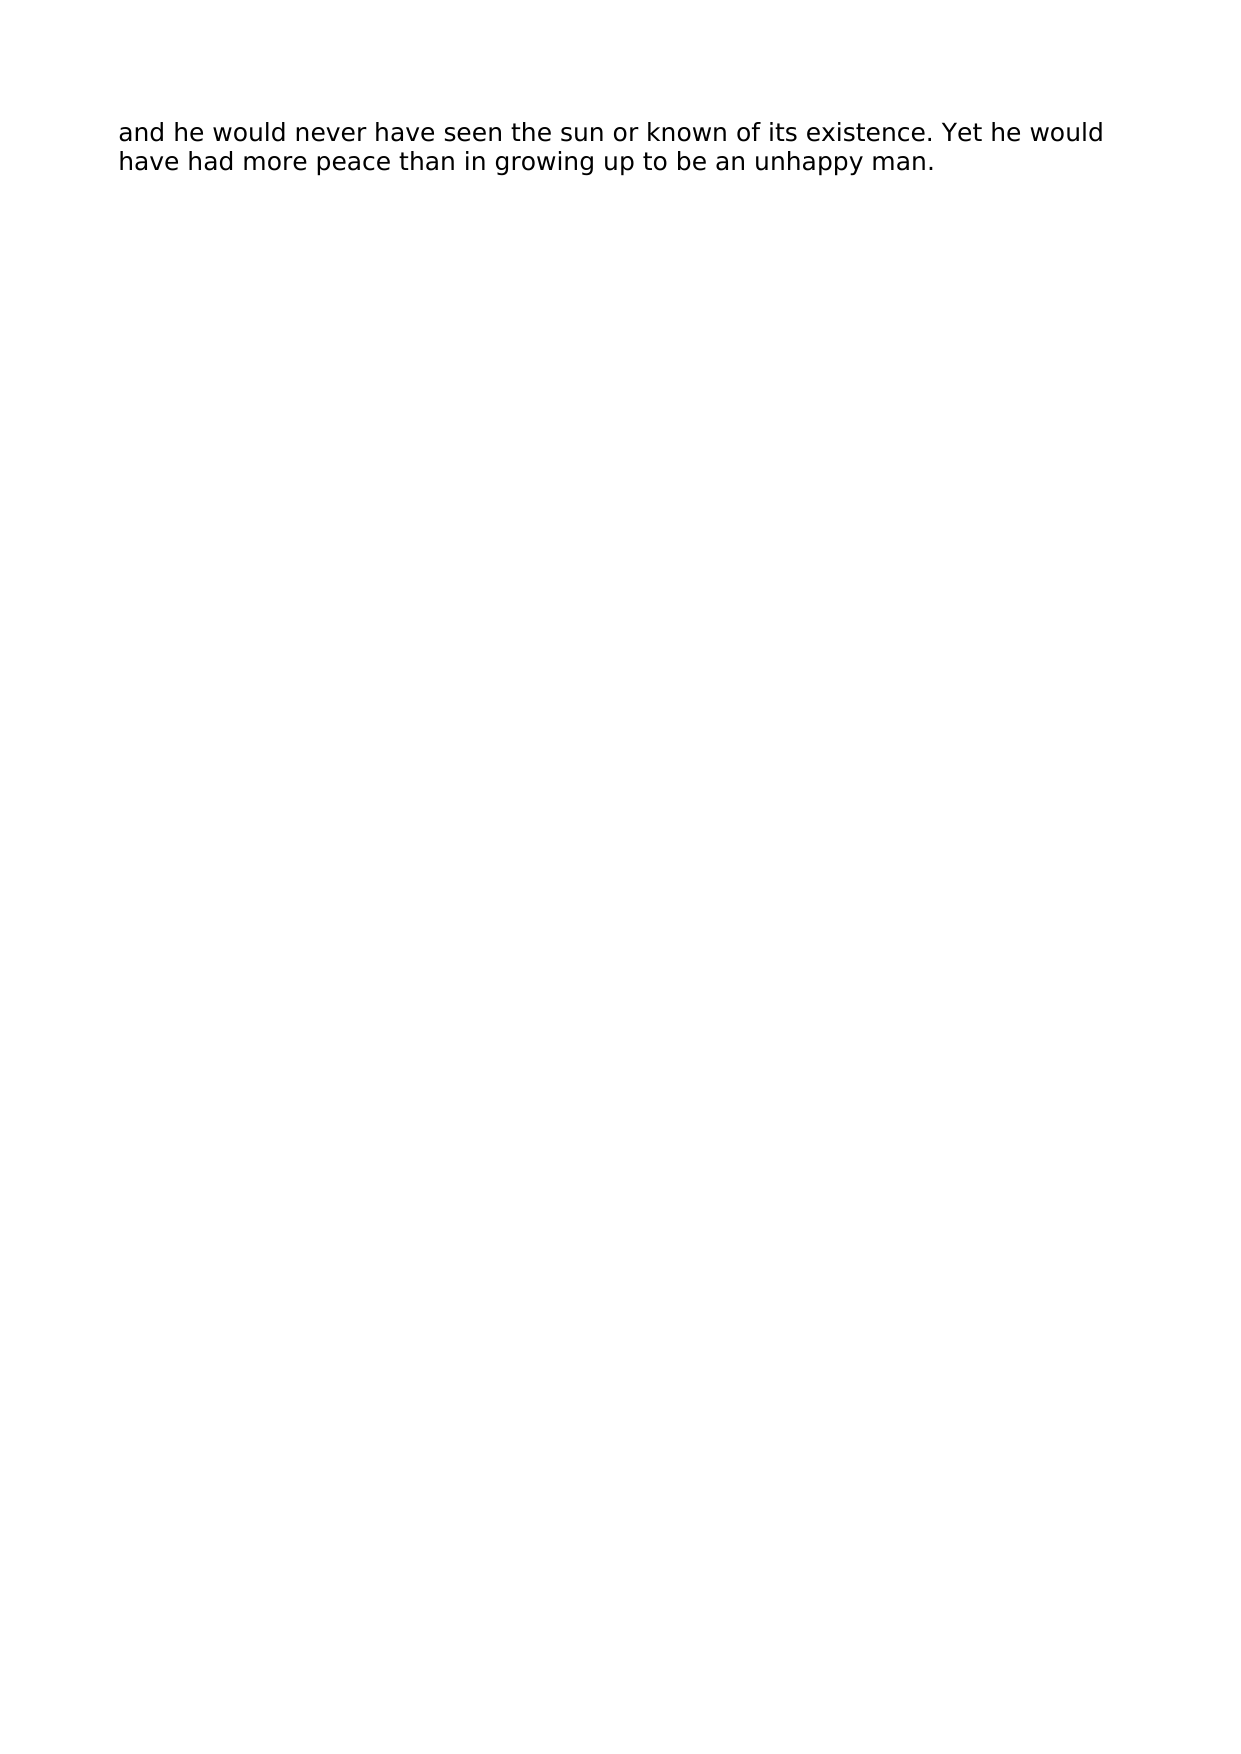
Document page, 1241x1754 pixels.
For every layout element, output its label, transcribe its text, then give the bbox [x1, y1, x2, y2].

text and he would never have seen the sun or known of its existence. Yet he would have had more peace than in growing up to be an unhappy man. [118, 118, 1122, 176]
